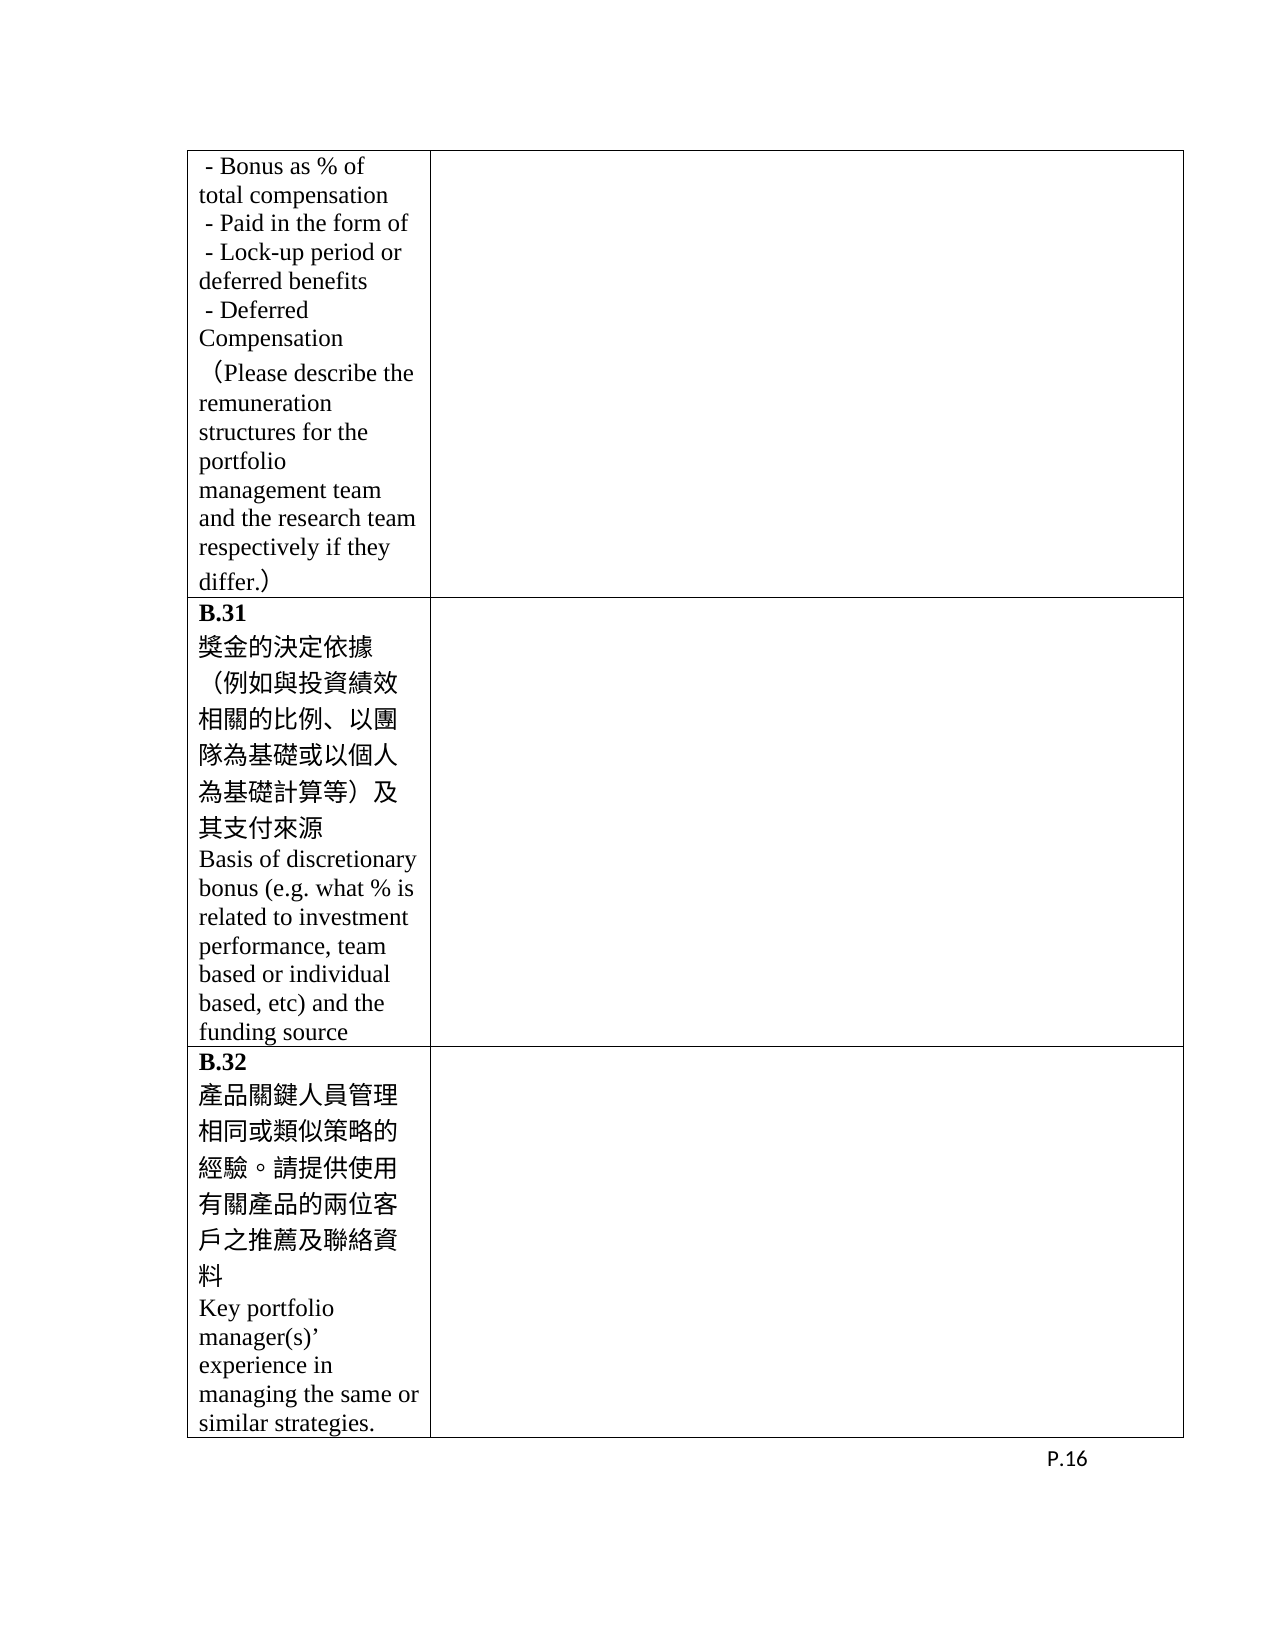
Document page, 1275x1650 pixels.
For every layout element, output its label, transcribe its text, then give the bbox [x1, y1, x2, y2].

table_cell - Bonus as % of total compensation - Paid in the form of - Lock-up period or deferred benefits - Deferred Compensation （Please describe the remuneration structures for the portfolio management team and the research team respectively if they differ.） [188, 151, 430, 597]
table_cell [431, 1047, 1183, 1437]
table_cell 獎金的決定依據（例如與投資績效相關的比例、以團隊為基礎或以個人為基礎計算等）及其支付來源 Basis of discretionary bonus (e.g. what % is related to investment performance, team based or individual based, etc) and the funding source [188, 598, 430, 1046]
table_cell [431, 151, 1183, 597]
table_cell 產品關鍵人員管理相同或類似策略的經驗。請提供使用有關產品的兩位客戶之推薦及聯絡資料 Key portfolio manager(s)’ experience in managing the same or similar strategies. [188, 1047, 430, 1437]
table_cell [431, 598, 1183, 1046]
